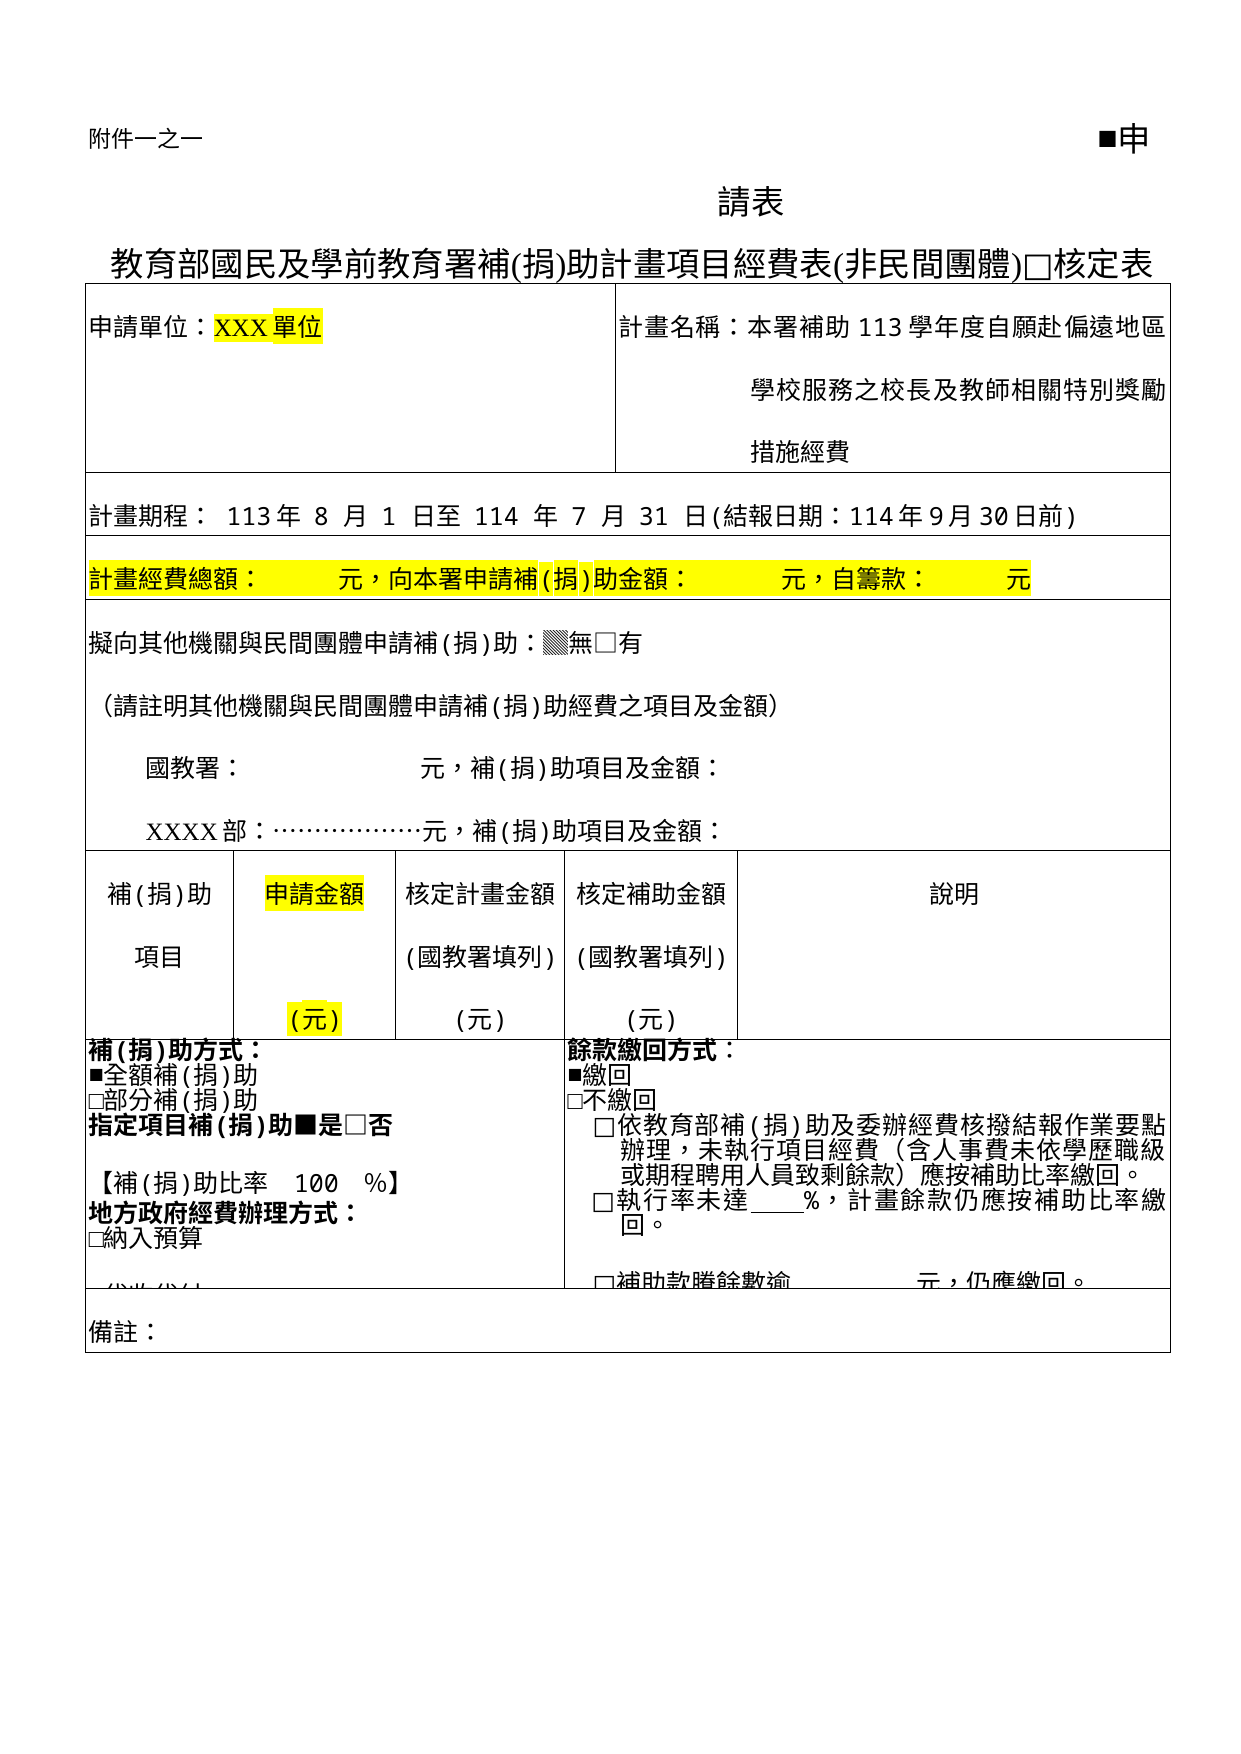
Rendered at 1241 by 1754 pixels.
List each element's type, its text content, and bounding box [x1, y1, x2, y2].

table_header [396, 96, 513, 221]
table_cell 說明 [738, 851, 1170, 1038]
table_cell 教育部國民及學前教育署補(捐)助計畫項目經費表(非民間團體)□核定表 [86, 221, 1178, 283]
table_cell [1171, 1039, 1178, 1288]
table_cell 核定計畫金額(國教署填列) (元) [396, 851, 564, 1038]
table_cell 備註： 本表適用政府機關(構)、公私立學校、特種基金及行政法人。 各計畫執行單位應事先擬訂經費支用項目，並於本表說明欄詳實敘明。 各執行單位經費動支應依中央政府各項經費支用規定、本署各計畫補(捐)助要點及本要點經費編列基準表規定辦理。 上述中央政府經費支用規定，得逕於「行政院主計總處網站-友善經費報支專區-內審規定」查詢參考。 非指定項目補(捐)助，說明欄位新增支用項目，得由執行單位循內部行政程序自行辦理。 同一計畫向本署及其他機關申請補(捐)助時，應於計畫項目經費申請表內，詳列向本署及其他機關申請補助之項目及金額，如有隱匿不實或造假情事，本署應撤銷該補(捐)助案件，並收回已撥付款項。 補(捐)助計畫除依本要點第4點規定之情形外，以不補(捐)助人事費、加班費、內部場地使用費及行政管理費為原則。 申請補(捐)助經費，其計畫執行涉及須依「政府機關政策文宣規劃執行注意事項」、預算法第62條之1及其執行原則等相關規定辦理者，應明確標示其為「廣告」，且揭示贊助機關（教育部國民及學前教育署）名稱，並不得以置入性行銷方式進行。 [86, 1289, 1170, 1352]
table_cell [1171, 535, 1178, 599]
table_cell 申請單位：XXX單位 [86, 284, 615, 472]
table_cell [1171, 1288, 1178, 1352]
table_cell 計畫名稱：本署補助113學年度自願赴偏遠地區學校服務之校長及教師相關特別獎勵措施經費 [616, 284, 1170, 472]
table_header ■申請表 [715, 96, 1178, 221]
table_cell 餘款繳回方式： ■繳回 □不繳回 □依教育部補(捐)助及委辦經費核撥結報作業要點辦理，未執行項目經費（含人事費未依學歷職級或期程聘用人員致剩餘款）應按補助比率繳回。 □執行率未達 %，計畫餘款仍應按補助比率繳回。 □補助款賸餘數逾 元，仍應繳回。 [565, 1040, 1170, 1288]
table_cell 核定補助金額 (國教署填列) (元) [565, 851, 737, 1038]
table_cell 計畫期程： 113年 8 月 1 日至 114 年 7 月 31 日(結報日期：114年9月30日前) [86, 473, 1170, 535]
table_cell 計畫經費總額： 元，向本署申請補(捐)助金額： 元，自籌款： 元 [86, 536, 1170, 599]
table_header 附件一之一 [86, 96, 396, 221]
table_cell [1171, 599, 1178, 850]
table_cell 擬向其他機關與民間團體申請補(捐)助：▓無□有 （請註明其他機關與民間團體申請補(捐)助經費之項目及金額） 國教署： 元，補(捐)助項目及金額： XXXX部：………………元，補(捐)助項目及金額： [86, 600, 1170, 850]
table_cell [1171, 850, 1178, 1038]
table_header [513, 96, 714, 221]
table_cell 補(捐)助方式： ■全額補(捐)助 □部分補(捐)助 指定項目補(捐)助■是□否 【補(捐)助比率 100 ％】 地方政府經費辦理方式： □納入預算 □代收代付 □非屬地方政府 [86, 1040, 564, 1288]
table_cell [1171, 283, 1178, 472]
table_cell 申請金額 (元) [234, 851, 395, 1038]
table_cell [1171, 472, 1178, 535]
table_cell 補(捐)助 項目 [86, 851, 233, 1038]
